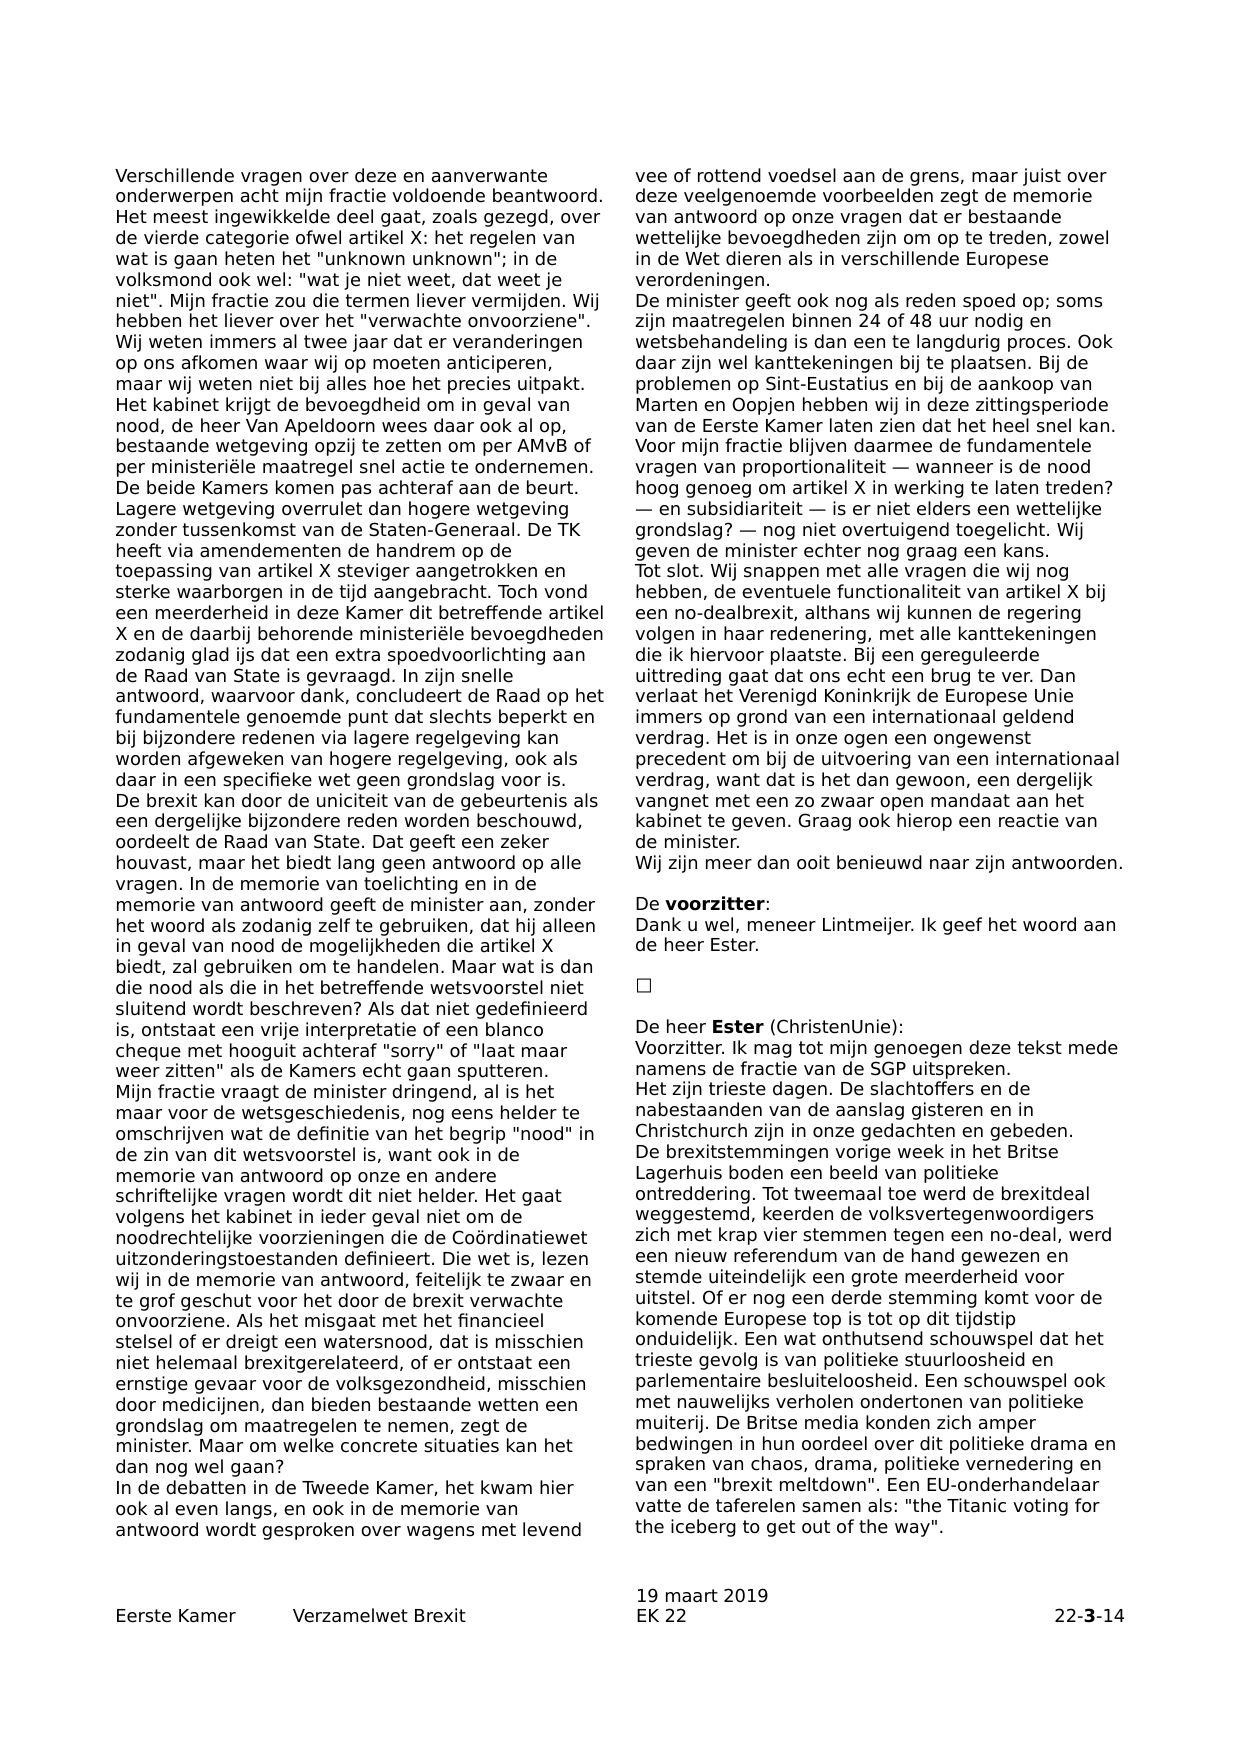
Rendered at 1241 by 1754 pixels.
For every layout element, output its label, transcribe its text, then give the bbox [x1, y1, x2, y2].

text Het zijn trieste dagen. De slachtoffers en de nabestaanden van de aanslag gisteren en in Christchurch zijn in onze gedachten en gebeden. [635, 1079, 1125, 1142]
text ⬜ [635, 976, 1125, 997]
text Voorzitter. Ik mag tot mijn genoegen deze tekst mede namens de fractie van de SGP uitspreken. [635, 1037, 1125, 1079]
text Verschillende vragen over deze en aanverwante onderwerpen acht mijn fractie voldoende beantwoord. [115, 165, 605, 207]
text Mijn fractie vraagt de minister dringend, al is het maar voor de wetsgeschiedenis, nog eens helder te omschrijven wat de definitie van het begrip "nood" in de zin van dit wetsvoorstel is, want ook in de memorie van antwoord op onze en andere schriftelijke vragen wordt dit niet helder. Het gaat volgens het kabinet in ieder geval niet om de noodrechtelijke voorzieningen die de Coördinatiewet uitzonderingstoestanden definieert. Die wet is, lezen wij in de memorie van antwoord, feitelijk te zwaar en te grof geschut voor het door de brexit verwachte onvoorziene. Als het misgaat met het financieel stelsel of er dreigt een watersnood, dat is misschien niet helemaal brexitgerelateerd, of er ontstaat een ernstige gevaar voor de volksgezondheid, misschien door medicijnen, dan bieden bestaande wetten een grondslag om maatregelen te nemen, zegt de minister. Maar om welke concrete situaties kan het dan nog wel gaan? [115, 1082, 605, 1478]
text De minister geeft ook nog als reden spoed op; soms zijn maatregelen binnen 24 of 48 uur nodig en wetsbehandeling is dan een te langdurig proces. Ook daar zijn wel kanttekeningen bij te plaatsen. Bij de problemen op Sint-Eustatius en bij de aankoop van Marten en Oopjen hebben wij in deze zittingsperiode van de Eerste Kamer laten zien dat het heel snel kan. [635, 290, 1125, 436]
text De brexit kan door de uniciteit van de gebeurtenis als een dergelijke bijzondere reden worden beschouwd, oordeelt de Raad van State. Dat geeft een zeker houvast, maar het biedt lang geen antwoord op alle vragen. In de memorie van toelichting en in de memorie van antwoord geeft de minister aan, zonder het woord als zodanig zelf te gebruiken, dat hij alleen in geval van nood de mogelijkheden die artikel X biedt, zal gebruiken om te handelen. Maar wat is dan die nood als die in het betreffende wetsvoorstel niet sluitend wordt beschreven? Als dat niet gedefinieerd is, ontstaat een vrije interpretatie of een blanco cheque met hooguit achteraf "sorry" of "laat maar weer zitten" als de Kamers echt gaan sputteren. [115, 790, 605, 1082]
text De voorzitter: [635, 894, 1125, 914]
text Dank u wel, meneer Lintmeijer. Ik geef het woord aan de heer Ester. [635, 914, 1125, 956]
text Het meest ingewikkelde deel gaat, zoals gezegd, over de vierde categorie ofwel artikel X: het regelen van wat is gaan heten het "unknown unknown"; in de volksmond ook wel: "wat je niet weet, dat weet je niet". Mijn fractie zou die termen liever vermijden. Wij hebben het liever over het "verwachte onvoorziene". Wij weten immers al twee jaar dat er veranderingen op ons afkomen waar wij op moeten anticiperen, maar wij weten niet bij alles hoe het precies uitpakt. [115, 207, 605, 394]
text In de debatten in de Tweede Kamer, het kwam hier ook al even langs, en ook in de memorie van antwoord wordt gesproken over wagens met levend [115, 1478, 605, 1540]
text Tot slot. Wij snappen met alle vragen die wij nog hebben, de eventuele functionaliteit van artikel X bij een no-dealbrexit, althans wij kunnen de regering volgen in haar redenering, met alle kanttekeningen die ik hiervoor plaatste. Bij een gereguleerde uittreding gaat dat ons echt een brug te ver. Dan verlaat het Verenigd Koninkrijk de Europese Unie immers op grond van een internationaal geldend verdrag. Het is in onze ogen een ongewenst precedent om bij de uitvoering van een internationaal verdrag, want dat is het dan gewoon, een dergelijk vangnet met een zo zwaar open mandaat aan het kabinet te geven. Graag ook hierop een reactie van de minister. [635, 561, 1125, 853]
text Voor mijn fractie blijven daarmee de fundamentele vragen van proportionaliteit — wanneer is de nood hoog genoeg om artikel X in werking te laten treden? — en subsidiariteit — is er niet elders een wettelijke grondslag? — nog niet overtuigend toegelicht. Wij geven de minister echter nog graag een kans. [635, 436, 1125, 561]
text vee of rottend voedsel aan de grens, maar juist over deze veelgenoemde voorbeelden zegt de memorie van antwoord op onze vragen dat er bestaande wettelijke bevoegdheden zijn om op te treden, zowel in de Wet dieren als in verschillende Europese verordeningen. [635, 165, 1125, 290]
text De brexitstemmingen vorige week in het Britse Lagerhuis boden een beeld van politieke ontreddering. Tot tweemaal toe werd de brexitdeal weggestemd, keerden de volksvertegenwoordigers zich met krap vier stemmen tegen een no-deal, werd een nieuw referendum van de hand gewezen en stemde uiteindelijk een grote meerderheid voor uitstel. Of er nog een derde stemming komt voor de komende Europese top is tot op dit tijdstip onduidelijk. Een wat onthutsend schouwspel dat het trieste gevolg is van politieke stuurloosheid en parlementaire besluiteloosheid. Een schouwspel ook met nauwelijks verholen ondertonen van politieke muiterij. De Britse media konden zich amper bedwingen in hun oordeel over dit politieke drama en spraken van chaos, drama, politieke vernedering en van een "brexit meltdown". Een EU-onderhandelaar vatte de taferelen samen als: "the Titanic voting for the iceberg to get out of the way". [635, 1142, 1125, 1537]
text Het kabinet krijgt de bevoegdheid om in geval van nood, de heer Van Apeldoorn wees daar ook al op, bestaande wetgeving opzij te zetten om per AMvB of per ministeriële maatregel snel actie te ondernemen. De beide Kamers komen pas achteraf aan de beurt. Lagere wetgeving overrulet dan hogere wetgeving zonder tussenkomst van de Staten-Generaal. De TK heeft via amendementen de handrem op de toepassing van artikel X steviger aangetrokken en sterke waarborgen in de tijd aangebracht. Toch vond een meerderheid in deze Kamer dit betreffende artikel X en de daarbij behorende ministeriële bevoegdheden zodanig glad ijs dat een extra spoedvoorlichting aan de Raad van State is gevraagd. In zijn snelle antwoord, waarvoor dank, concludeert de Raad op het fundamentele genoemde punt dat slechts beperkt en bij bijzondere redenen via lagere regelgeving kan worden afgeweken van hogere regelgeving, ook als daar in een specifieke wet geen grondslag voor is. [115, 394, 605, 790]
text De heer Ester (ChristenUnie): [635, 1017, 1125, 1037]
text Wij zijn meer dan ooit benieuwd naar zijn antwoorden. [635, 853, 1125, 874]
